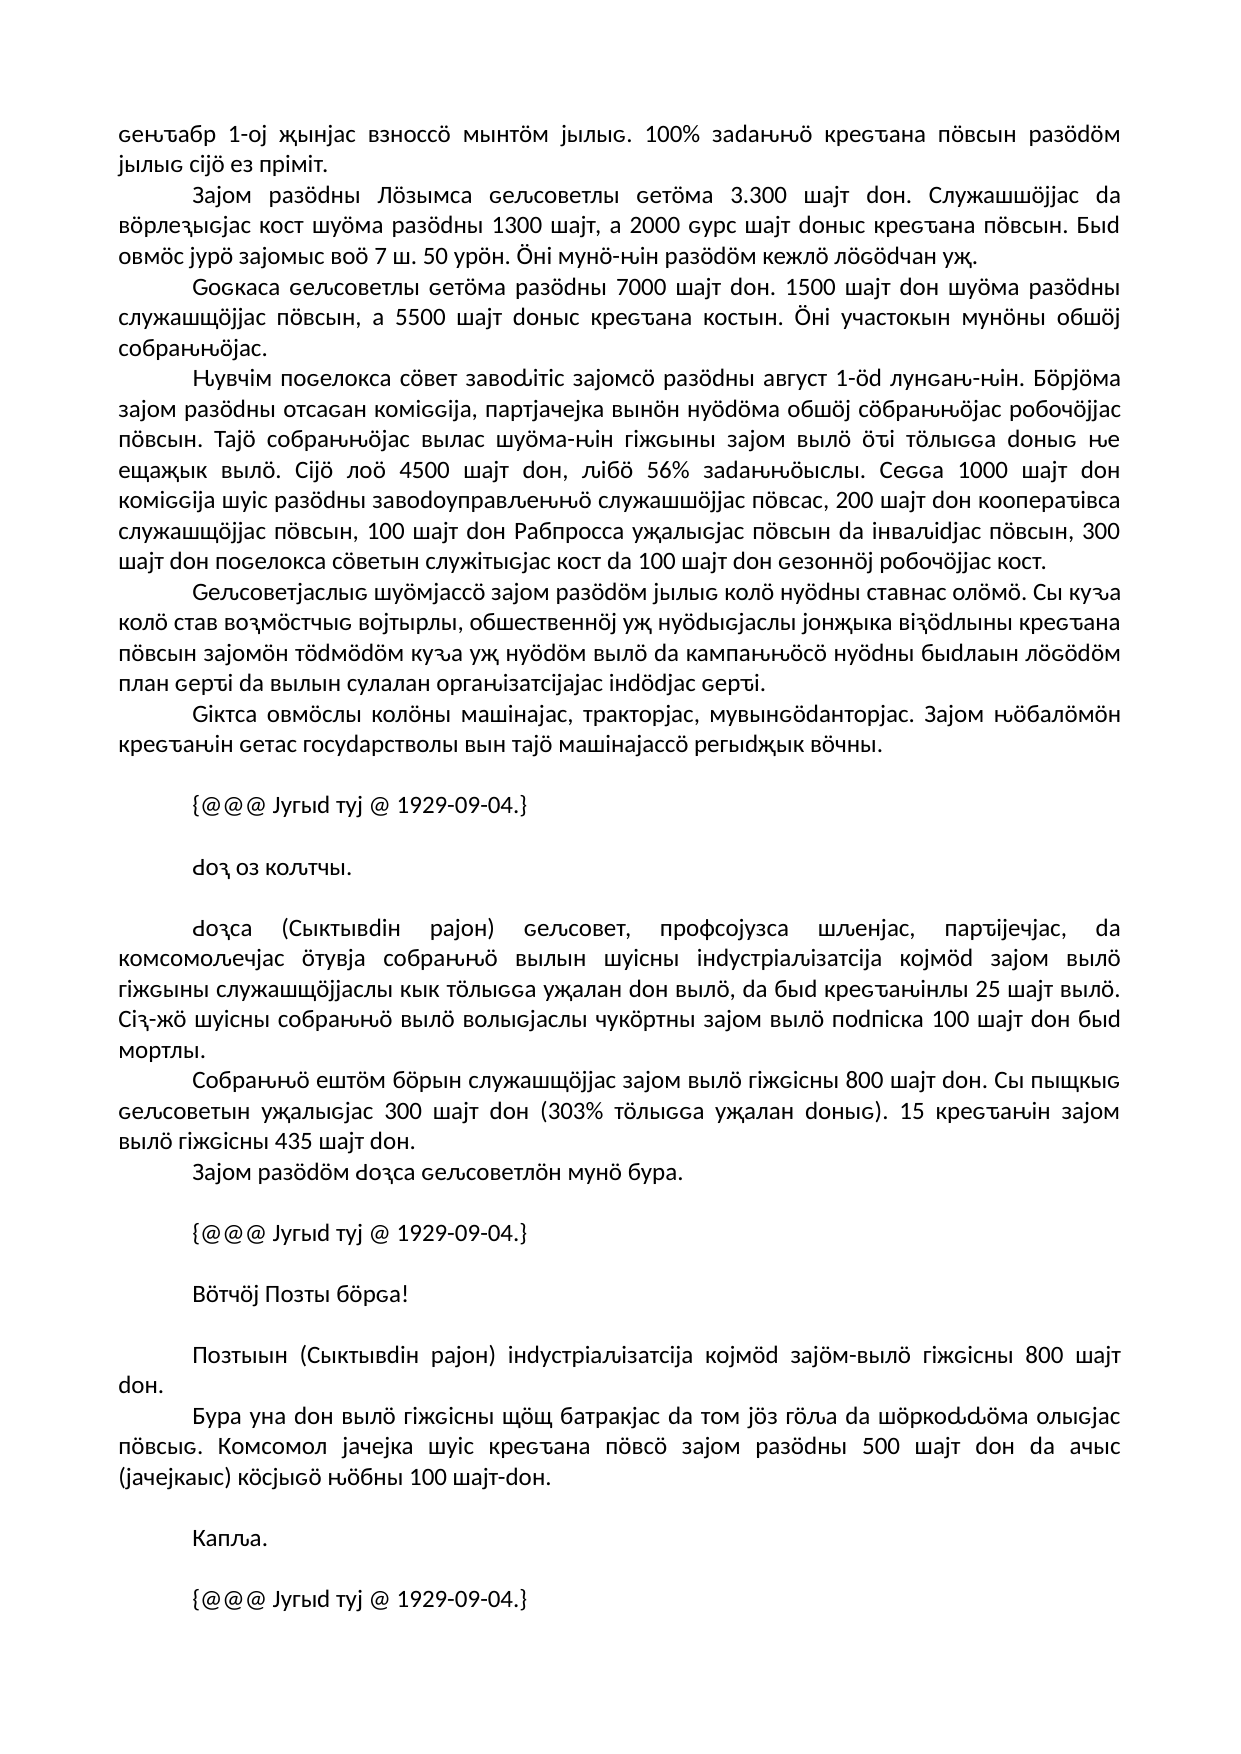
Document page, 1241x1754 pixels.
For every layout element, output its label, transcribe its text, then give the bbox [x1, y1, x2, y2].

text Ԍіктса овмӧслы колӧны машінајас, тракторјас, мувынԍӧԁанторјас. Зајом ԋӧбалӧмӧн креԍԏаԋін ԍетас госуԁарстволы вын тајӧ машінајассӧ регыԁҗык вӧчны. [118, 698, 1122, 759]
text Вӧтчӧј Позты бӧрԍа! [118, 1278, 1122, 1308]
text Ԁоԇ оз коԉтчы. [118, 851, 1122, 881]
text {@@@ Југыԁ туј @ 1929-09-04.} [118, 1583, 1122, 1614]
text Зајом разӧԁӧм Ԁоԇса ԍеԉсоветлӧн мунӧ бура. [118, 1156, 1122, 1186]
text Ԍоԍкаса ԍеԉсоветлы ԍетӧма разӧԁны 7000 шајт ԁон. 1500 шајт ԁон шуӧма разӧԁны служашщӧјјас пӧвсын, а 5500 шајт ԁоныс креԍԏана костын. Ӧні участокын мунӧны обшӧј собраԋԋӧјас. [118, 271, 1122, 362]
text Позтыын (Сыктывԁін рајон) інԁустріаԉізатсіја којмӧԁ зајӧм-вылӧ гіжԍісны 800 шајт ԁон. [118, 1339, 1122, 1400]
text {@@@ Југыԁ туј @ 1929-09-04.} [118, 789, 1122, 820]
text Капԉа. [118, 1522, 1122, 1553]
text Зајом разӧԁны Лӧзымса ԍеԉсоветлы ԍетӧма 3.300 шајт ԁон. Служашшӧјјас ԁа вӧрлеԇыԍјас кост шуӧма разӧԁны 1300 шајт, а 2000 ԍурс шајт ԁоныс креԍԏана пӧвсын. Быԁ овмӧс јурӧ зајомыс воӧ 7 ш. 50 урӧн. Ӧні мунӧ-ԋін разӧԁӧм кежлӧ лӧԍӧԁчан уҗ. [118, 179, 1122, 271]
text Бура уна ԁон вылӧ гіжԍісны щӧщ батракјас ԁа том јӧз гӧԉа ԁа шӧркоԃԃӧма олыԍјас пӧвсыԍ. Комсомол јачејка шуіс креԍԏана пӧвсӧ зајом разӧԁны 500 шајт ԁон ԁа ачыс (јачејкаыс) кӧсјыԍӧ ԋӧбны 100 шајт-ԁон. [118, 1400, 1122, 1492]
text Ԍеԉсоветјаслыԍ шуӧмјассӧ зајом разӧԁӧм јылыԍ колӧ нуӧԁны ставнас олӧмӧ. Сы куԅа колӧ став воԇмӧстчыԍ војтырлы, обшественнӧј уҗ нуӧԁыԍјаслы јонҗыка віԇӧԁлыны креԍԏана пӧвсын зајомӧн тӧԁмӧԁӧм куԅа уҗ нуӧԁӧм вылӧ ԁа кампаԋԋӧсӧ нуӧԁны быԁлаын лӧԍӧԁӧм план ԍерԏі ԁа вылын сулалан оргаԋізатсіјајас інԁӧԁјас ԍерԏі. [118, 576, 1122, 698]
text Ԋувчім поԍелокса сӧвет завоԃітіс зајомсӧ разӧԁны август 1-ӧԁ лунԍаԋ-ԋін. Бӧрјӧма зајом разӧԁны отсаԍан коміԍԍіја, партјачејка вынӧн нуӧԁӧма обшӧј сӧбраԋԋӧјас робочӧјјас пӧвсын. Тајӧ собраԋԋӧјас вылас шуӧма-ԋін гіжԍыны зајом вылӧ ӧԏі тӧлыԍԍа ԁоныԍ ԋе ещаҗык вылӧ. Сіјӧ лоӧ 4500 шајт ԁон, ԉібӧ 56% заԁаԋԋӧыслы. Сеԍԍа 1000 шајт ԁон коміԍԍіја шуіс разӧԁны завоԁоуправԉеԋԋӧ служашшӧјјас пӧвсас, 200 шајт ԁон коопераԏівса служашщӧјјас пӧвсын, 100 шајт ԁон Рабпросса уҗалыԍјас пӧвсын ԁа інваԉіԁјас пӧвсын, 300 шајт ԁон поԍелокса сӧветын служітыԍјас кост ԁа 100 шајт ԁон ԍезоннӧј робочӧјјас кост. [118, 362, 1122, 576]
text ԍеԋԏабр 1-ој җынјас взноссӧ мынтӧм јылыԍ. 100% заԁаԋԋӧ креԍԏана пӧвсын разӧԁӧм јылыԍ сіјӧ ез пріміт. [118, 118, 1122, 179]
text {@@@ Југыԁ туј @ 1929-09-04.} [118, 1217, 1122, 1247]
text Собраԋԋӧ ештӧм бӧрын служашщӧјјас зајом вылӧ гіжԍісны 800 шајт ԁон. Сы пыщкыԍ ԍеԉсоветын уҗалыԍјас 300 шајт ԁон (303% тӧлыԍԍа уҗалан ԁоныԍ). 15 креԍԏаԋін зајом вылӧ гіжԍісны 435 шајт ԁон. [118, 1064, 1122, 1156]
text Ԁоԇса (Сыктывԁін рајон) ԍеԉсовет, профсојузса шԉенјас, парԏіјечјас, ԁа комсомоԉечјас ӧтувја собраԋԋӧ вылын шуісны інԁустріаԉізатсіја којмӧԁ зајом вылӧ гіжԍыны служашщӧјјаслы кык тӧлыԍԍа уҗалан ԁон вылӧ, ԁа быԁ креԍԏаԋінлы 25 шајт вылӧ. Сіԇ-жӧ шуісны собраԋԋӧ вылӧ волыԍјаслы чукӧртны зајом вылӧ поԁпіска 100 шајт ԁон быԁ мортлы. [118, 912, 1122, 1064]
